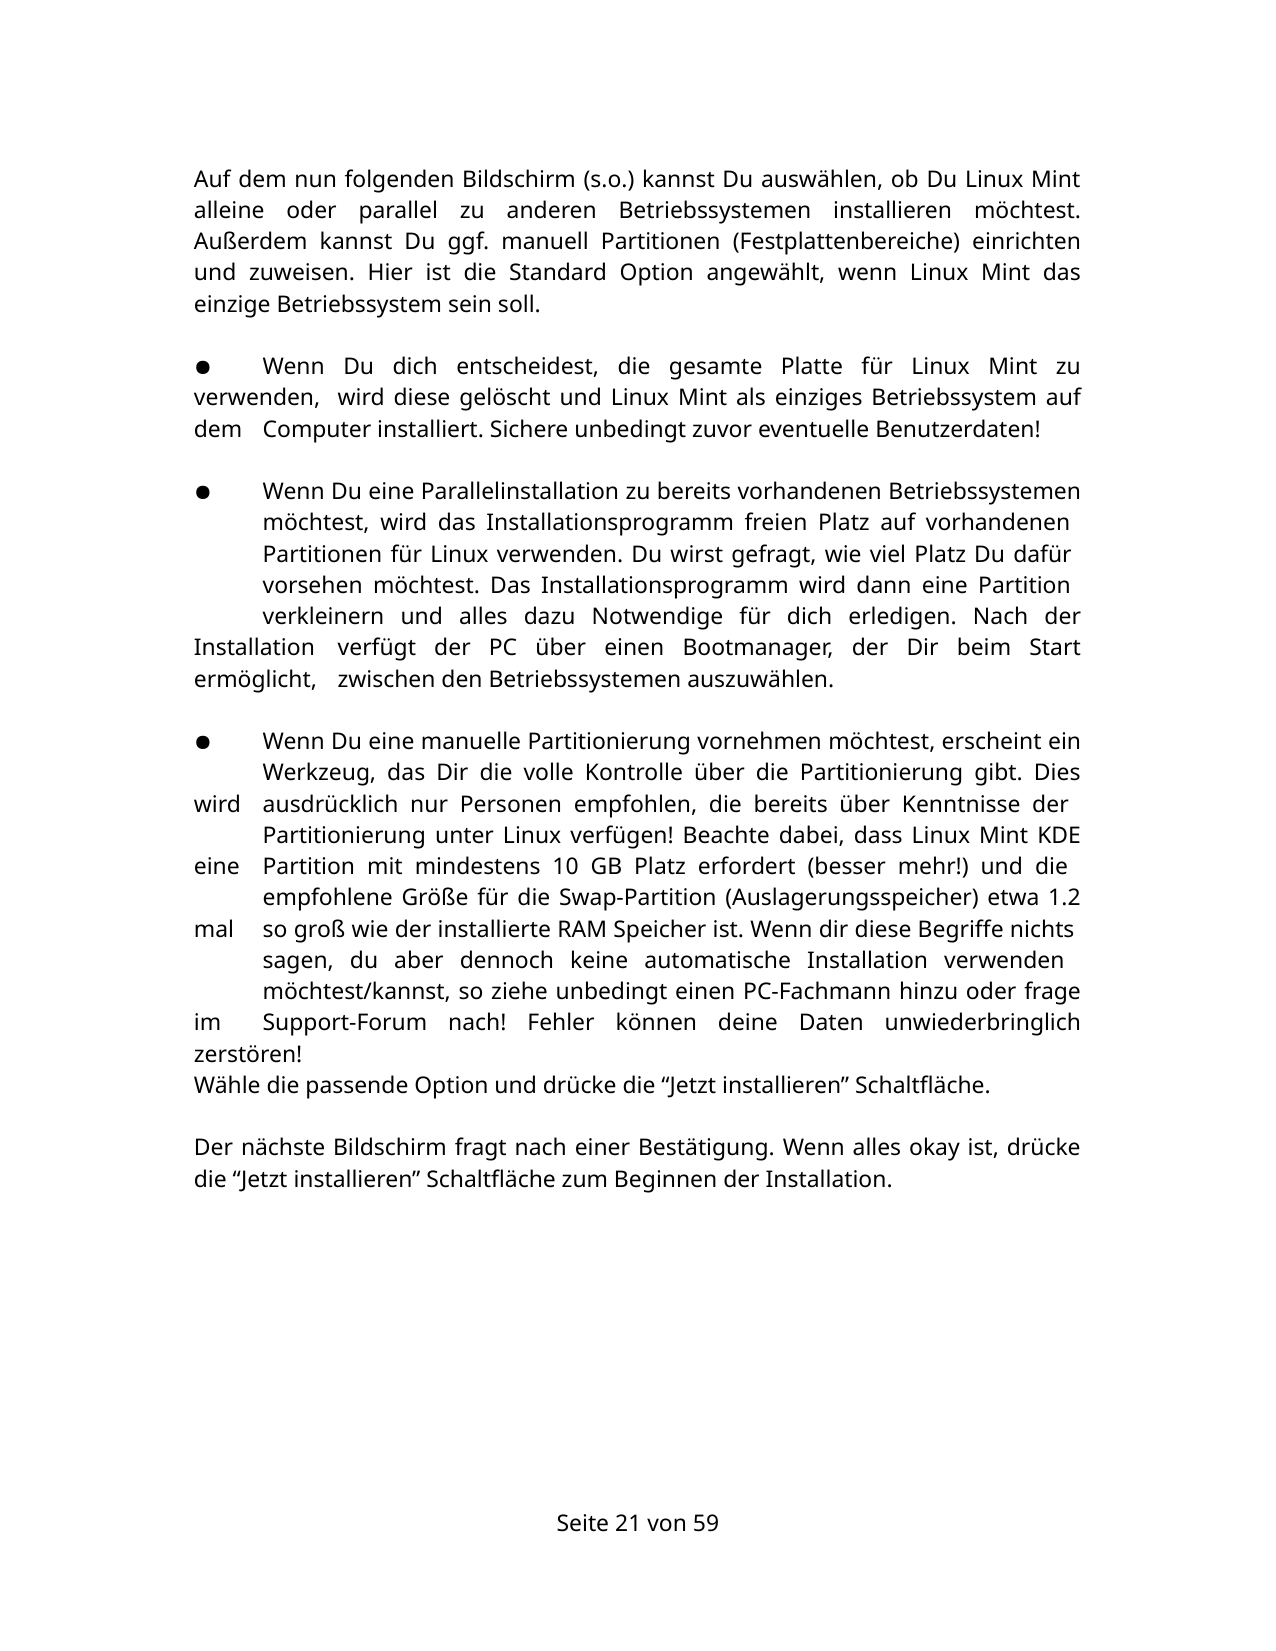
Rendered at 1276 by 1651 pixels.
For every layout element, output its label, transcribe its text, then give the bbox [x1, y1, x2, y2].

text Wähle die passende Option und drücke die “Jetzt installieren” Schaltfläche. [187, 1069, 1088, 1100]
text Auf dem nun folgenden Bildschirm (s.o.) kannst Du auswählen, ob Du Linux Mint alleine oder parallel zu anderen Betriebssystemen installieren möchtest. Außerdem kannst Du ggf. manuell Partitionen (Festplattenbereiche) einrichten und zuweisen. Hier ist die Standard Option angewählt, wenn Linux Mint das einzige Betriebssystem sein soll. [187, 156, 1088, 319]
text Der nächste Bildschirm fragt nach einer Bestätigung. Wenn alles okay ist, drücke die “Jetzt installieren” Schaltfläche zum Beginnen der Installation. [187, 1131, 1088, 1194]
list Wenn Du dich entscheidest, die gesamte Platte für Linux Mint zu verwenden, wird diese gelöscht und Linux Mint als einziges Betriebssystem auf dem Computer installiert. Sichere unbedingt zuvor eventuelle Benutzerdaten! [187, 350, 1088, 444]
list Wenn Du eine Parallelinstallation zu bereits vorhandenen Betriebssystemen möchtest, wird das Installationsprogramm freien Platz auf vorhandenen Partitionen für Linux verwenden. Du wirst gefragt, wie viel Platz Du dafür vorsehen möchtest. Das Installationsprogramm wird dann eine Partition verkleinern und alles dazu Notwendige für dich erledigen. Nach der Installation verfügt der PC über einen Bootmanager, der Dir beim Start ermöglicht, zwischen den Betriebssystemen auszuwählen. [187, 475, 1088, 694]
list Wenn Du eine manuelle Partitionierung vornehmen möchtest, erscheint ein Werkzeug, das Dir die volle Kontrolle über die Partitionierung gibt. Dies wird ausdrücklich nur Personen empfohlen, die bereits über Kenntnisse der Partitionierung unter Linux verfügen! Beachte dabei, dass Linux Mint KDE eine Partition mit mindestens 10 GB Platz erfordert (besser mehr!) und die empfohlene Größe für die Swap-Partition (Auslagerungsspeicher) etwa 1.2 mal so groß wie der installierte RAM Speicher ist. Wenn dir diese Begriffe nichts sagen, du aber dennoch keine automatische Installation verwenden möchtest/kannst, so ziehe unbedingt einen PC-Fachmann hinzu oder frage im Support-Forum nach! Fehler können deine Daten unwiederbringlich zerstören! [187, 725, 1088, 1069]
